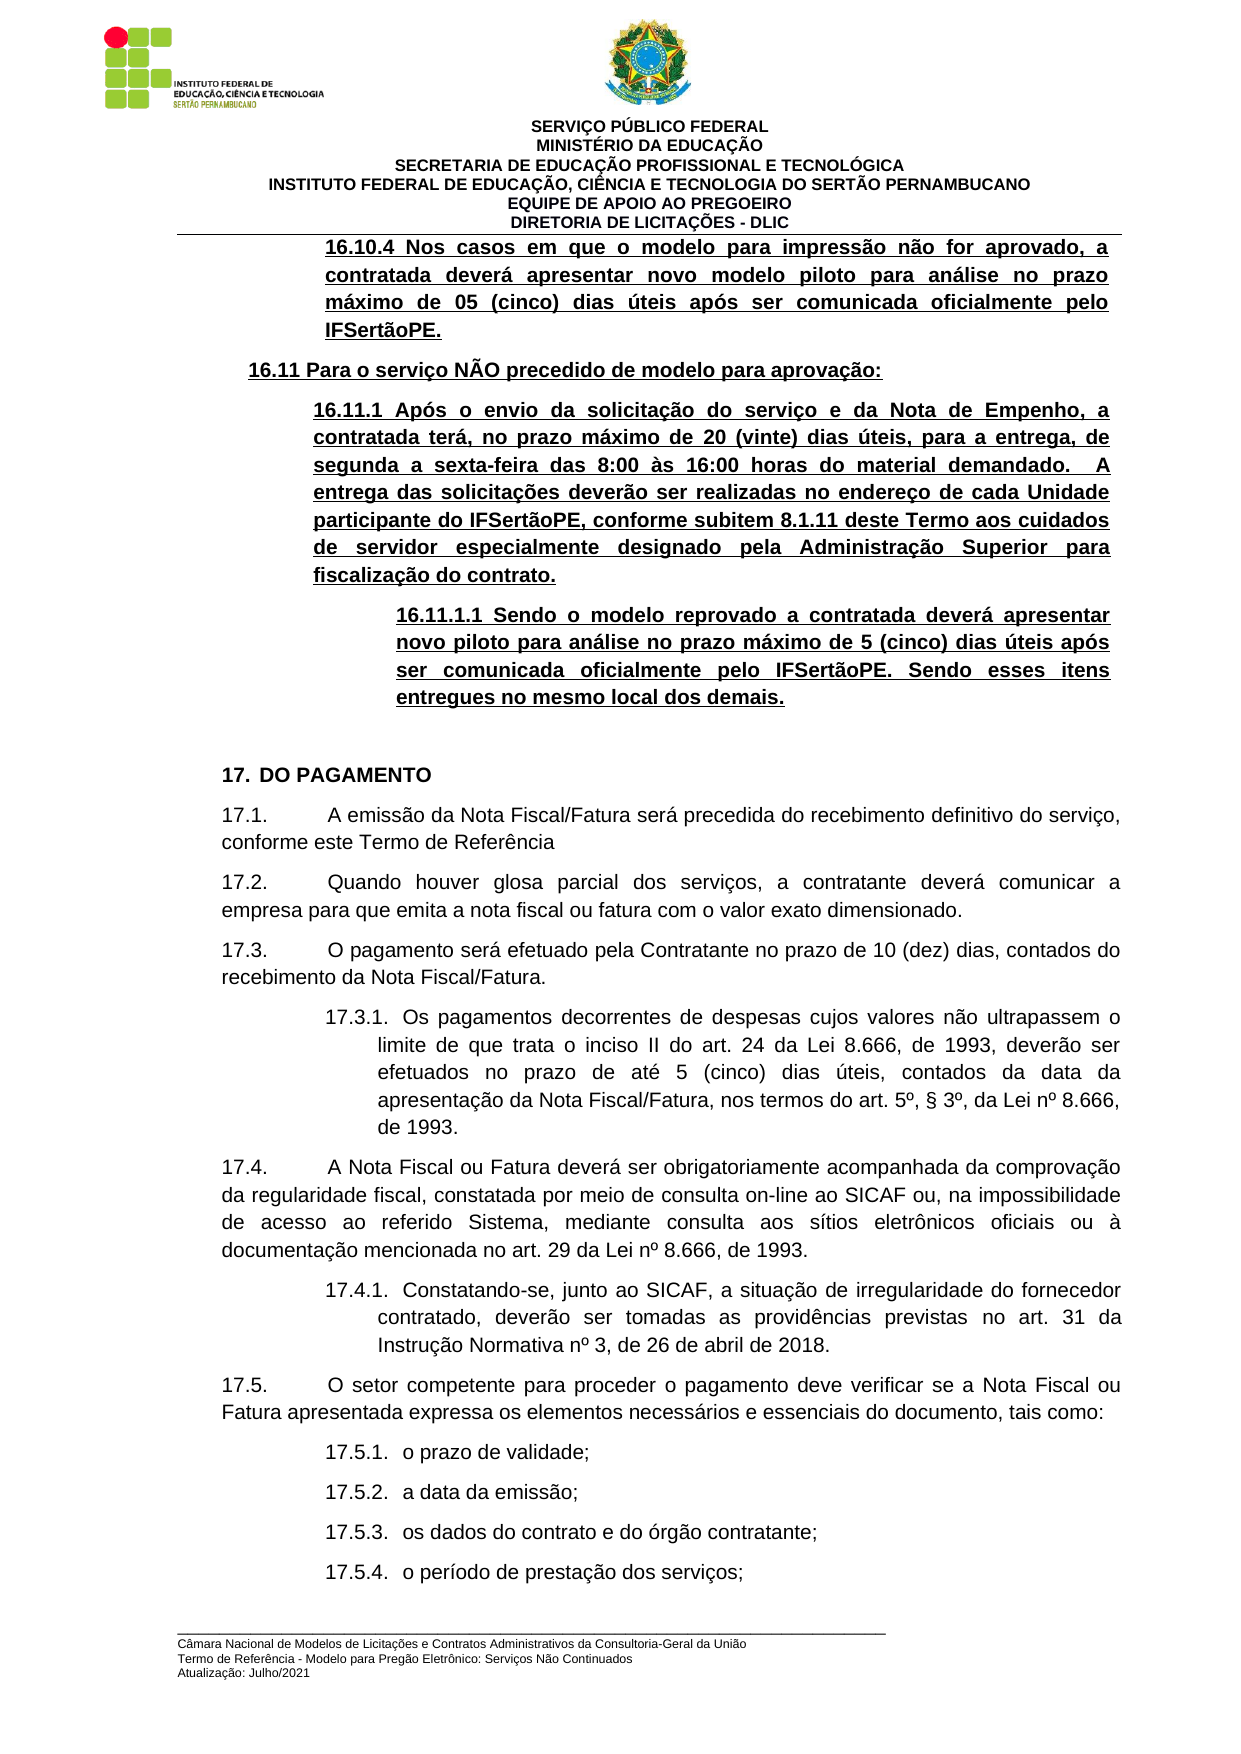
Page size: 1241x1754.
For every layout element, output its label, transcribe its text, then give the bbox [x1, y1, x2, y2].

text ser comunicada oficialmente pelo IFSertãoPE. Sendo esses itens [396, 652, 1110, 679]
list A Nota Fiscal ou Fatura deverá ser obrigatoriamente acompanhada da comprovação da regularidade fiscal, constatada por meio de consulta on-line ao SICAF ou, na impossibilidade de acesso ao referido Sistema, mediante consulta aos sítios eletrônicos oficiais ou à documentação mencionada no art. 29 da Lei nº 8.666, de 1993. [221, 1155, 1122, 1262]
text entrega das solicitações deverão ser realizadas no endereço de cada Unidade [313, 475, 1110, 501]
list DO PAGAMENTO [222, 763, 1122, 787]
text novo piloto para análise no prazo máximo de 5 (cinco) dias úteis após [396, 625, 1110, 651]
list os dados do contrato e do órgão contratante; [325, 1520, 1122, 1544]
list a data da emissão; [325, 1480, 1122, 1504]
list o período de prestação dos serviços; [325, 1560, 1122, 1584]
text segunda a sexta-feira das 8:00 às 16:00 horas do material demandado. A [313, 447, 1110, 474]
text 16.11.1.1 Sendo o modelo reprovado a contratada deverá apresentar [396, 603, 1110, 624]
list O setor competente para proceder o pagamento deve verificar se a Nota Fiscal ou Fatura apresentada expressa os elementos necessários e essenciais do documento, tais como: [221, 1373, 1122, 1424]
text de servidor especialmente designado pela Administração Superior para [313, 530, 1110, 556]
text IFSertãoPE. [325, 312, 1109, 342]
list A emissão da Nota Fiscal/Fatura será precedida do recebimento definitivo do serviço, conforme este Termo de Referência [221, 803, 1122, 854]
list Constatando-se, junto ao SICAF, a situação de irregularidade do fornecedor contratado, deverão ser tomadas as providências previstas no art. 31 da Instrução Normativa nº 3, de 26 de abril de 2018. [325, 1278, 1122, 1357]
text contratada deverá apresentar novo modelo piloto para análise no prazo [325, 257, 1109, 284]
list O pagamento será efetuado pela Contratante no prazo de 10 (dez) dias, contados do recebimento da Nota Fiscal/Fatura. [221, 938, 1122, 989]
picture [604, 19, 692, 105]
list Quando houver glosa parcial dos serviços, a contratante deverá comunicar a empresa para que emita a nota fiscal ou fatura com o valor exato dimensionado. [221, 870, 1122, 922]
text fiscalização do contrato. [313, 557, 1110, 587]
text contratada terá, no prazo máximo de 20 (vinte) dias úteis, para a entrega, de [313, 420, 1110, 446]
text participante do IFSertãoPE, conforme subitem 8.1.11 deste Termo aos cuidados [313, 502, 1110, 529]
picture [96, 24, 331, 113]
list Os pagamentos decorrentes de despesas cujos valores não ultrapassem o limite de que trata o inciso II do art. 24 da Lei 8.666, de 1993, deverão ser efetuados no prazo de até 5 (cinco) dias úteis, contados da data da apresentação da Nota Fiscal/Fatura, nos termos do art. 5º, § 3º, da Lei nº 8.666, de 1993. [325, 1005, 1122, 1139]
text 16.11.1 Após o envio da solicitação do serviço e da Nota de Empenho, a [313, 398, 1110, 419]
text 16.10.4 Nos casos em que o modelo para impressão não for aprovado, a [325, 235, 1109, 256]
list o prazo de validade; [325, 1440, 1122, 1464]
text máximo de 05 (cinco) dias úteis após ser comunicada oficialmente pelo [325, 285, 1109, 311]
text entregues no mesmo local dos demais. [396, 680, 1110, 709]
text 16.11 Para o serviço NÃO precedido de modelo para aprovação: [248, 358, 1110, 382]
